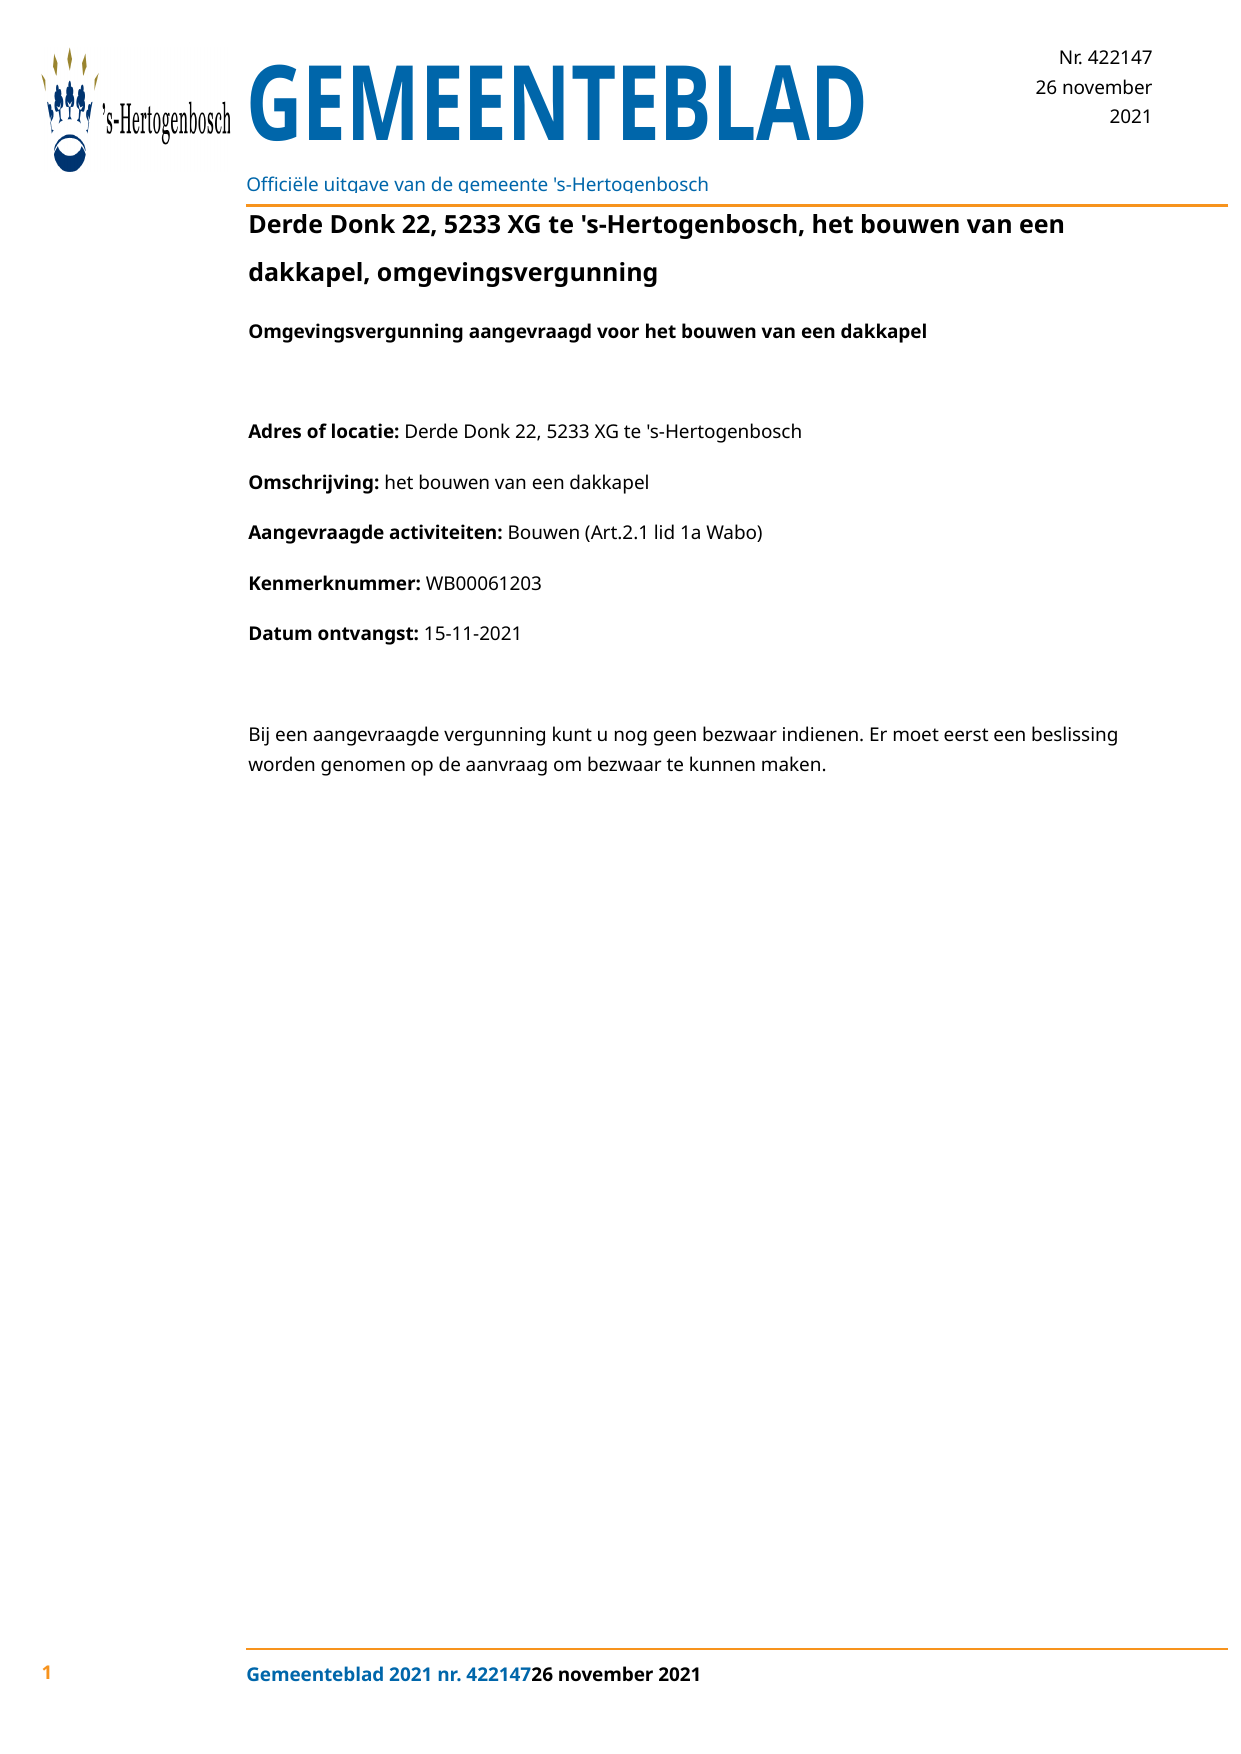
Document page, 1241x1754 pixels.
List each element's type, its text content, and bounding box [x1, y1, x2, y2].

text Aangevraagde activiteiten: Bouwen (Art.2.1 lid 1a Wabo) [248, 519, 1152, 545]
text Adres of locatie: Derde Donk 22, 5233 XG te 's-Hertogenbosch [248, 419, 1152, 444]
text Kenmerknummer: WB00061203 [248, 570, 1152, 596]
picture [41, 47, 231, 172]
text Omgevingsvergunning aangevraagd voor het bouwen van een dakkapel [248, 318, 1152, 344]
text Bij een aangevraagde vergunning kunt u nog geen bezwaar indienen. Er moet eerst een beslissing worden genomen op de aanvraag om bezwaar te kunnen maken. [248, 721, 1152, 777]
text Datum ontvangst: 15-11-2021 [248, 620, 1152, 646]
text Derde Donk 22, 5233 XG te 's-Hertogenbosch, het bouwen van een dakkapel, omgevingsvergunning [248, 207, 1152, 288]
text Omschrijving: het bouwen van een dakkapel [248, 469, 1152, 495]
